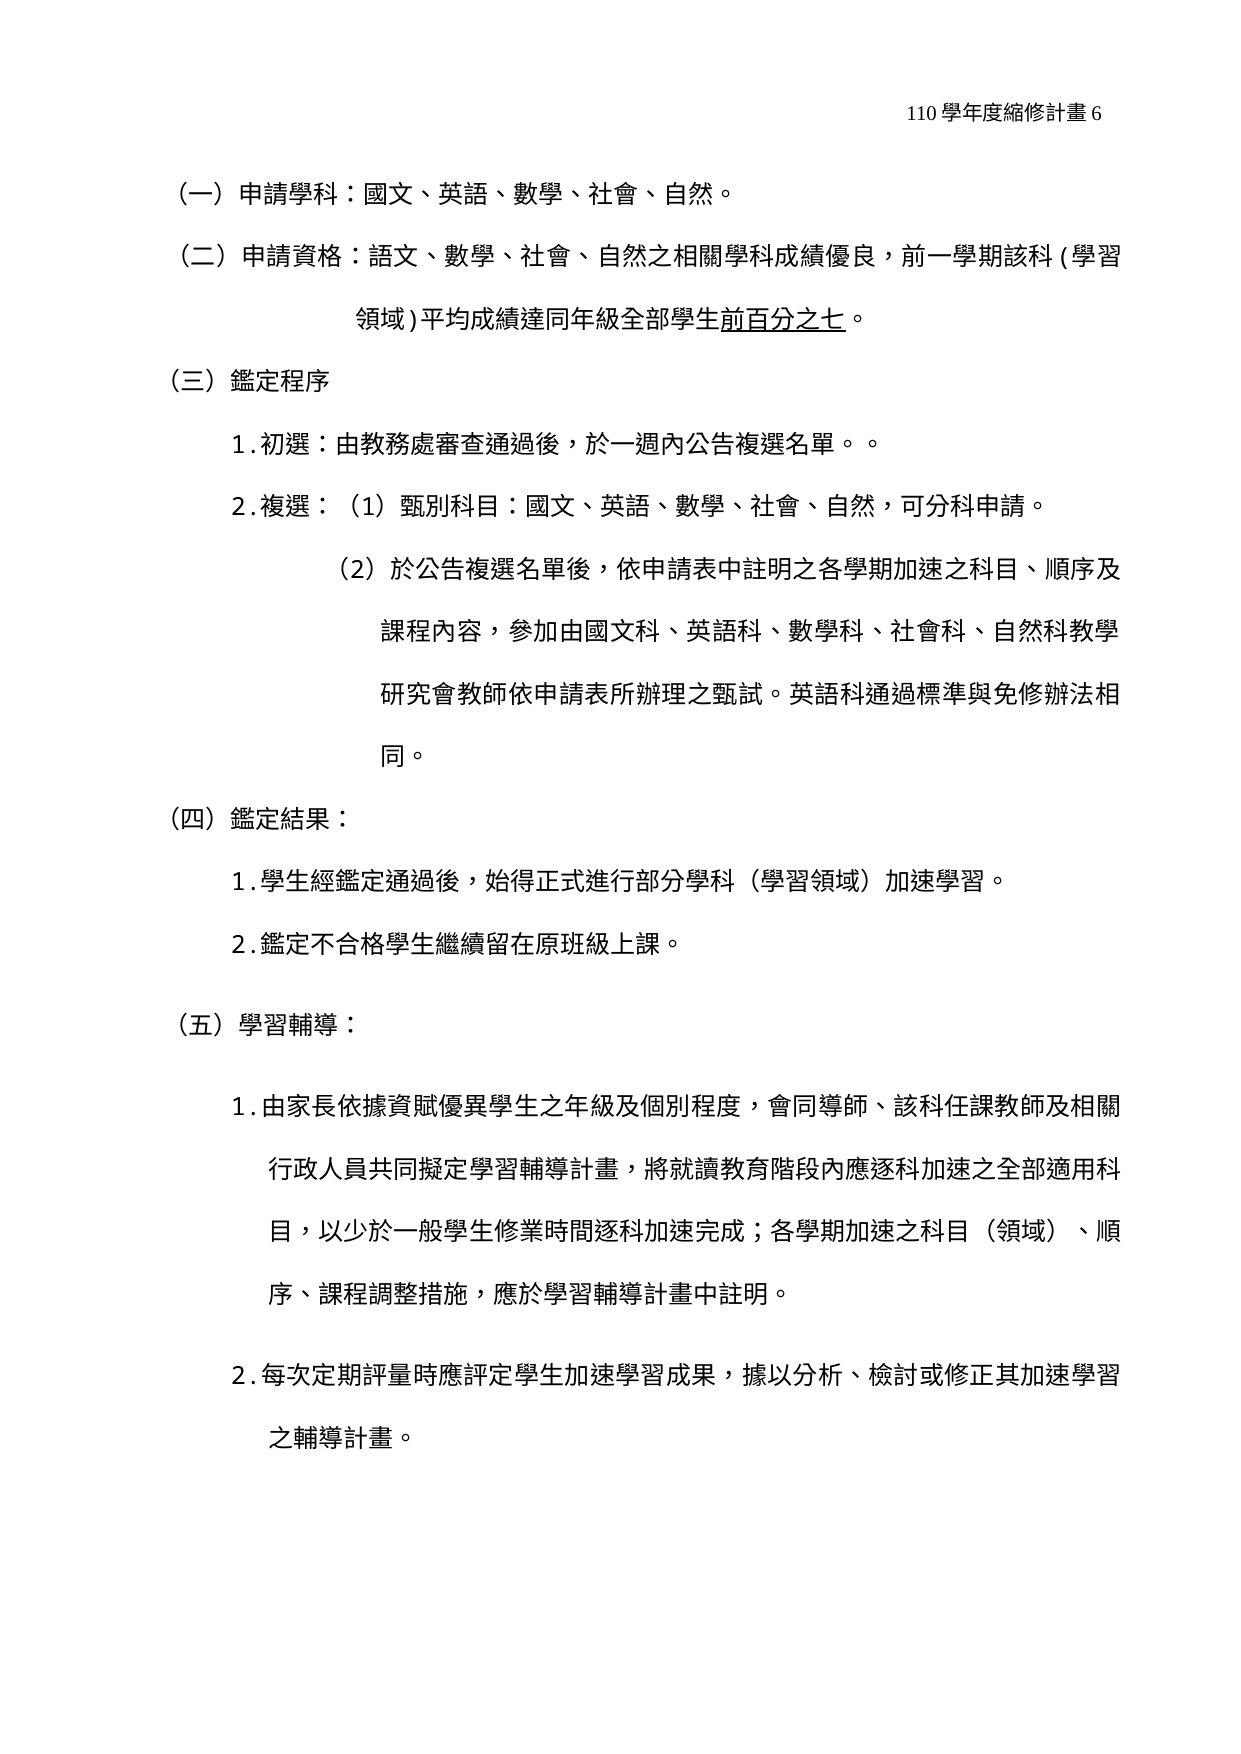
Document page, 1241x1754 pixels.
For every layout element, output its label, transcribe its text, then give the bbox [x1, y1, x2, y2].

text 1.由家長依據資賦優異學生之年級及個別程度，會同導師、該科任課教師及相關行政人員共同擬定學習輔導計畫，將就讀教育階段內應逐科加速之全部適用科目，以少於一般學生修業時間逐科加速完成；各學期加速之科目（領域）、順序、課程調整措施，應於學習輔導計畫中註明。 [231, 1063, 1122, 1313]
text （2）於公告複選名單後，依申請表中註明之各學期加速之科目、順序及課程內容，參加由國文科、英語科、數學科、社會科、自然科教學研究會教師依申請表所辦理之甄試。英語科通過標準與免修辦法相同。 [324, 526, 1122, 776]
text 2.每次定期評量時應評定學生加速學習成果，據以分析、檢討或修正其加速學習之輔導計畫。 [231, 1332, 1122, 1457]
text （四）鑑定結果： [118, 776, 1122, 838]
text 2.複選：（1）甄別科目：國文、英語、數學、社會、自然，可分科申請。 [231, 463, 1122, 526]
text 1.初選：由教務處審查通過後，於一週內公告複選名單。。 [231, 401, 1122, 463]
text （二）申請資格：語文、數學、社會、自然之相關學科成績優良，前一學期該科(學習領域)平均成績達同年級全部學生前百分之七。 [118, 213, 1122, 338]
text （一）申請學科：國文、英語、數學、社會、自然。 [118, 151, 1122, 213]
text （三）鑑定程序 [118, 338, 1122, 401]
text （五）學習輔導： [118, 982, 1122, 1044]
text 1.學生經鑑定通過後，始得正式進行部分學科（學習領域）加速學習。 [118, 838, 1122, 901]
text 2.鑑定不合格學生繼續留在原班級上課。 [118, 901, 1122, 963]
